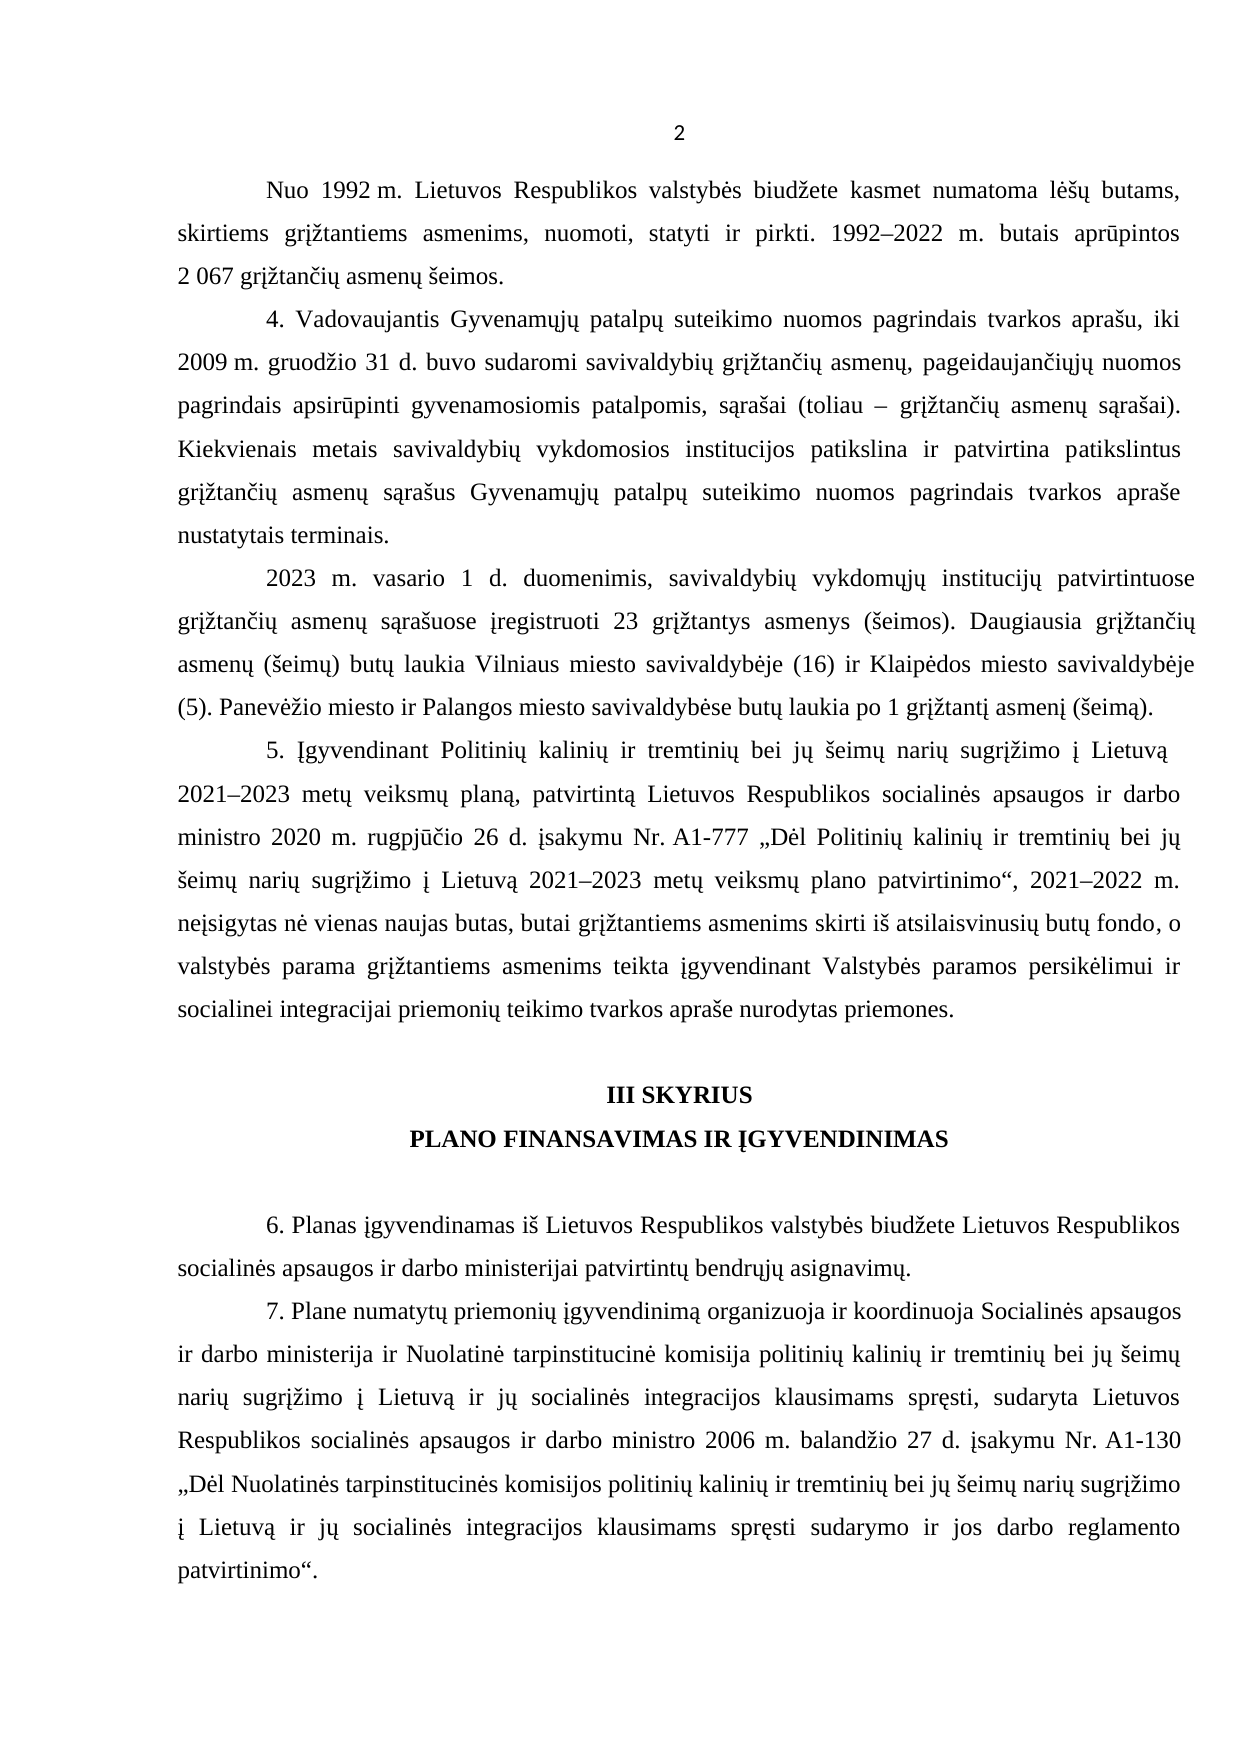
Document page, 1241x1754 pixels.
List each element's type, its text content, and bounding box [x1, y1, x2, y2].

text 5. Įgyvendinant Politinių kalinių ir tremtinių bei jų šeimų narių sugrįžimo į Lietuvą 2021–2023 metų veiksmų planą, patvirtintą Lietuvos Respublikos socialinės apsaugos ir darbo ministro 2020 m. rugpjūčio 26 d. įsakymu Nr. A1-777 „Dėl Politinių kalinių ir tremtinių bei jų šeimų narių sugrįžimo į Lietuvą 2021–2023 metų veiksmų plano patvirtinimo“, 2021–2022 m. neįsigytas nė vienas naujas butas, butai grįžtantiems asmenims skirti iš atsilaisvinusių butų fondo, o valstybės parama grįžtantiems asmenims teikta įgyvendinant Valstybės paramos persikėlimui ir socialinei integracijai priemonių teikimo tvarkos apraše nurodytas priemones. [177, 736, 1181, 1023]
text PLANO FINANSAVIMAS IR ĮGYVENDINIMAS [177, 1124, 1181, 1152]
text 4. Vadovaujantis Gyvenamųjų patalpų suteikimo nuomos pagrindais tvarkos aprašu, iki 2009 m. gruodžio 31 d. buvo sudaromi savivaldybių grįžtančių asmenų, pageidaujančiųjų nuomos pagrindais apsirūpinti gyvenamosiomis patalpomis, sąrašai (toliau – grįžtančių asmenų sąrašai). Kiekvienais metais savivaldybių vykdomosios institucijos patikslina ir patvirtina patikslintus grįžtančių asmenų sąrašus Gyvenamųjų patalpų suteikimo nuomos pagrindais tvarkos apraše nustatytais terminais. [177, 304, 1181, 549]
text 6. Planas įgyvendinamas iš Lietuvos Respublikos valstybės biudžete Lietuvos Respublikos socialinės apsaugos ir darbo ministerijai patvirtintų bendrųjų asignavimų. [177, 1210, 1181, 1282]
text 7. Plane numatytų priemonių įgyvendinimą organizuoja ir koordinuoja Socialinės apsaugos ir darbo ministerija ir Nuolatinė tarpinstitucinė komisija politinių kalinių ir tremtinių bei jų šeimų narių sugrįžimo į Lietuvą ir jų socialinės integracijos klausimams spręsti, sudaryta Lietuvos Respublikos socialinės apsaugos ir darbo ministro 2006 m. balandžio 27 d. įsakymu Nr. A1-130 „Dėl Nuolatinės tarpinstitucinės komisijos politinių kalinių ir tremtinių bei jų šeimų narių sugrįžimo į Lietuvą ir jų socialinės integracijos klausimams spręsti sudarymo ir jos darbo reglamento patvirtinimo“. [177, 1296, 1181, 1584]
text Nuo 1992 m. Lietuvos Respublikos valstybės biudžete kasmet numatoma lėšų butams, skirtiems grįžtantiems asmenims, nuomoti, statyti ir pirkti. 1992–2022 m. butais aprūpintos 2 067 grįžtančių asmenų šeimos. [177, 175, 1181, 290]
text 2023 m. vasario 1 d. duomenimis, savivaldybių vykdomųjų institucijų patvirtintuose grįžtančių asmenų sąrašuose įregistruoti 23 grįžtantys asmenys (šeimos). Daugiausia grįžtančių asmenų (šeimų) butų laukia Vilniaus miesto savivaldybėje (16) ir Klaipėdos miesto savivaldybėje (5). Panevėžio miesto ir Palangos miesto savivaldybėse butų laukia po 1 grįžtantį asmenį (šeimą). [177, 563, 1196, 721]
text III SKYRIUS [177, 1081, 1181, 1109]
